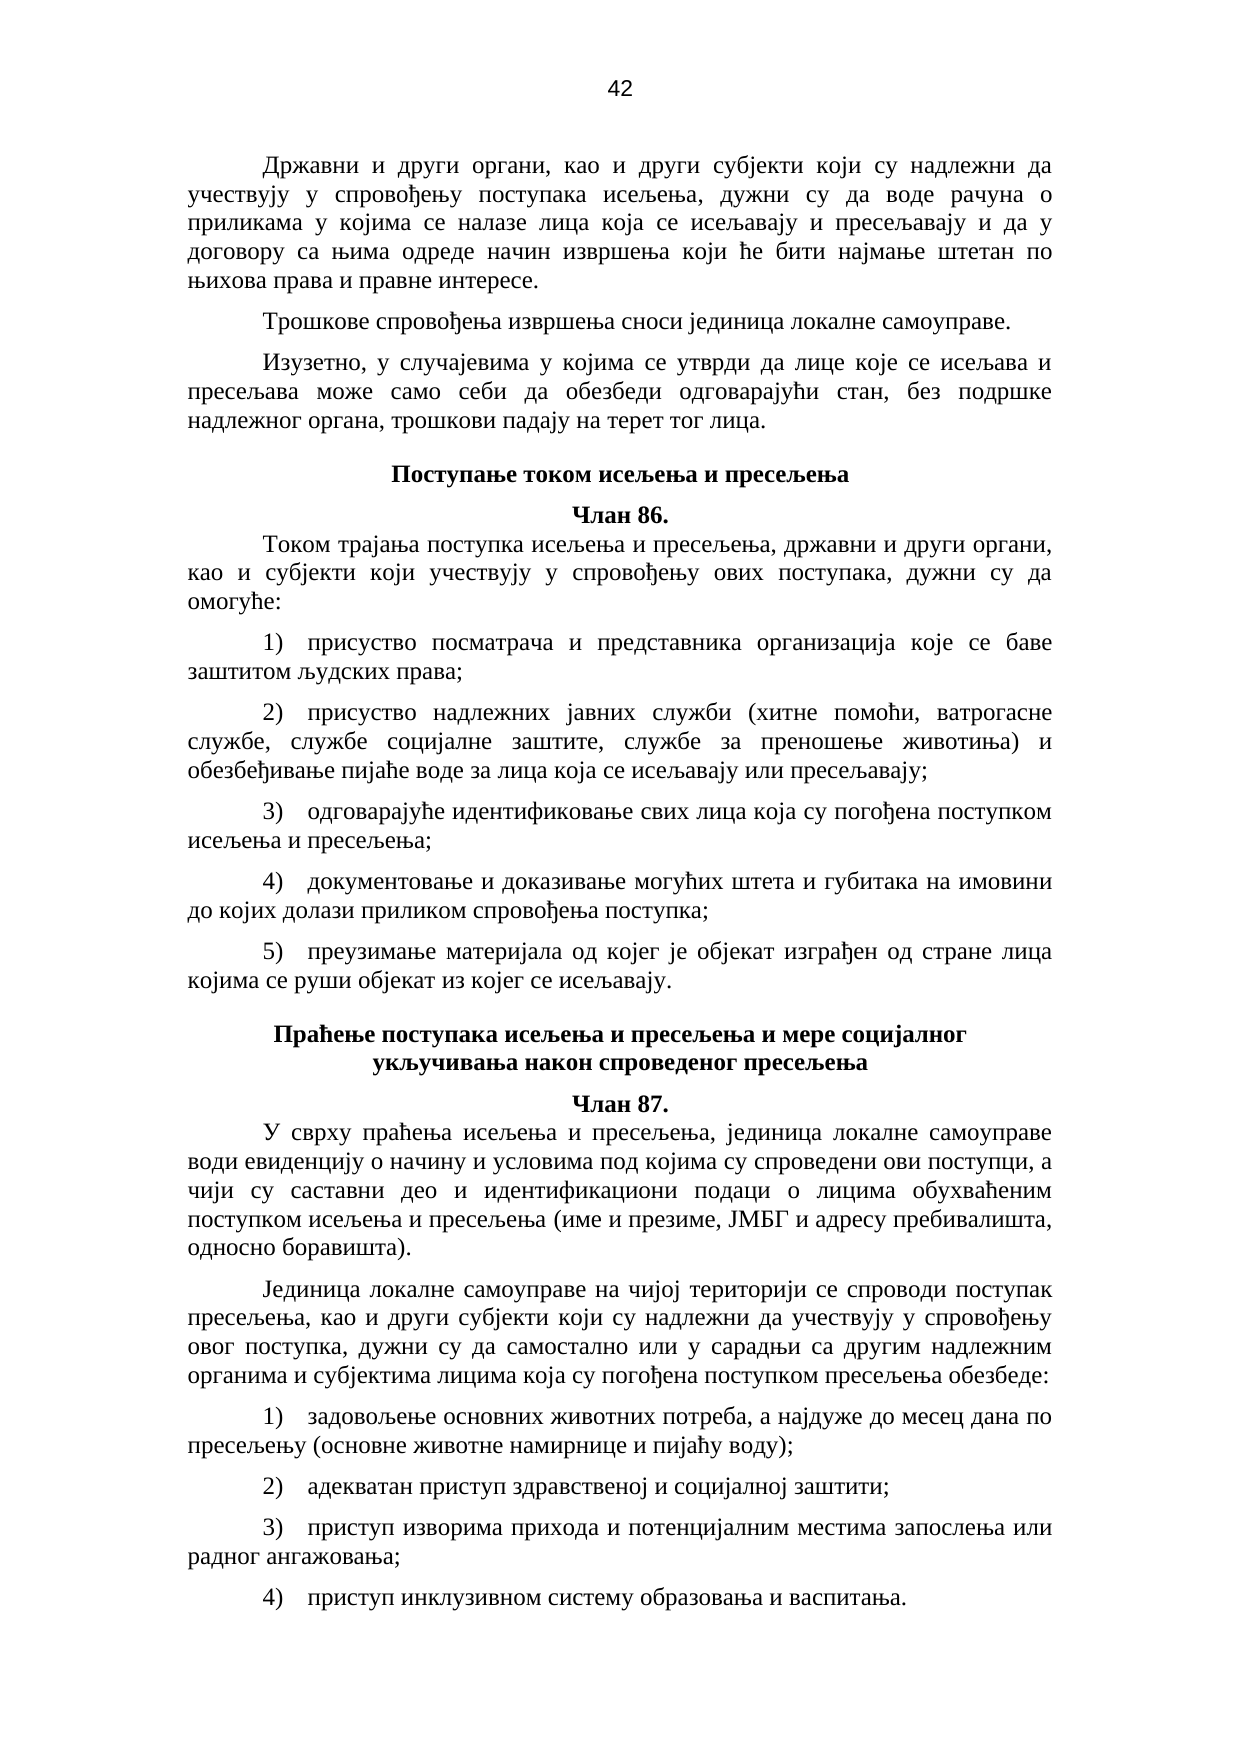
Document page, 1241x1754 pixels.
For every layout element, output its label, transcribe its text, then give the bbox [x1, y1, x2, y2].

text Током трајања поступка исељења и пресељења, државни и други органи, као и субјекти који учествују у спровођењу ових поступака, дужни су да омогуће: [187, 529, 1053, 615]
list 5) преузимање материјала од којег је објекат изграђен од стране лица којима се руши објекат из којег се исељавају. [187, 936, 1053, 994]
list 3) одговарајуће идентификовање свих лица која су погођена поступком исељења и пресељења; [187, 796, 1053, 854]
text Члан 87. [262, 1089, 978, 1117]
text Поступање током исељења и пресељења [262, 459, 978, 487]
list 2) присуство надлежних јавних служби (хитне помоћи, ватрогасне службе, службе социјалне заштите, службе за преношење животиња) и обезбеђивање пијаће воде за лица која се исељавају или пресељавају; [187, 697, 1053, 784]
list 4) приступ инклузивном систему образовања и васпитања. [187, 1582, 1053, 1611]
text Праћење поступака исељења и пресељења и мере социјалног укључивања након спроведеног пресељења [262, 1019, 978, 1076]
text У сврху праћења исељења и пресељења, јединица локалне самоуправе води евиденцију о начину и условима под којима су спроведени ови поступци, а чији су саставни део и идентификациони подаци о лицима обухваћеним поступком исељења и пресељења (име и презиме, ЈМБГ и адресу пребивалишта, односно боравишта). [187, 1117, 1053, 1261]
list 4) документовање и доказивање могућих штета и губитака на имовини до којих долази приликом спровођења поступка; [187, 866, 1053, 924]
text Изузетно, у случајевима у којима се утврди да лице које се исељава и пресељава може само себи да обезбеди одговарајући стан, без подршке надлежног органа, трошкови падају на терет тог лица. [187, 347, 1053, 434]
text Државни и други органи, као и други субјекти који су надлежни да учествују у спровођењу поступака исељења, дужни су да воде рачуна о приликама у којима се налазе лица која се исељавају и пресељавају и да у договору са њима одреде начин извршења који ће бити најмање штетан по њихова права и правне интересе. [187, 150, 1053, 294]
text Трошкове спровођења извршења сноси јединица локалне самоуправе. [187, 306, 1053, 335]
list 1) присуство посматрача и представника организација које се баве заштитом људских права; [187, 627, 1053, 685]
list 1) задовољење основних животних потреба, а најдуже до месец дана по пресељењу (основне животне намирнице и пијаћу воду); [187, 1401, 1053, 1459]
list 2) адекватан приступ здравственој и социјалној заштити; [187, 1471, 1053, 1500]
list 3) приступ изворима прихода и потенцијалним местима запослења или радног ангажовања; [187, 1512, 1053, 1570]
text Члан 86. [262, 500, 978, 529]
text Јединица локалне самоуправе на чијој територији се спроводи поступак пресељења, као и други субјекти који су надлежни да учествују у спровођењу овог поступка, дужни су да самостално или у сарадњи са другим надлежним органима и субјектима лицима која су погођена поступком пресељења обезбеде: [187, 1274, 1053, 1389]
